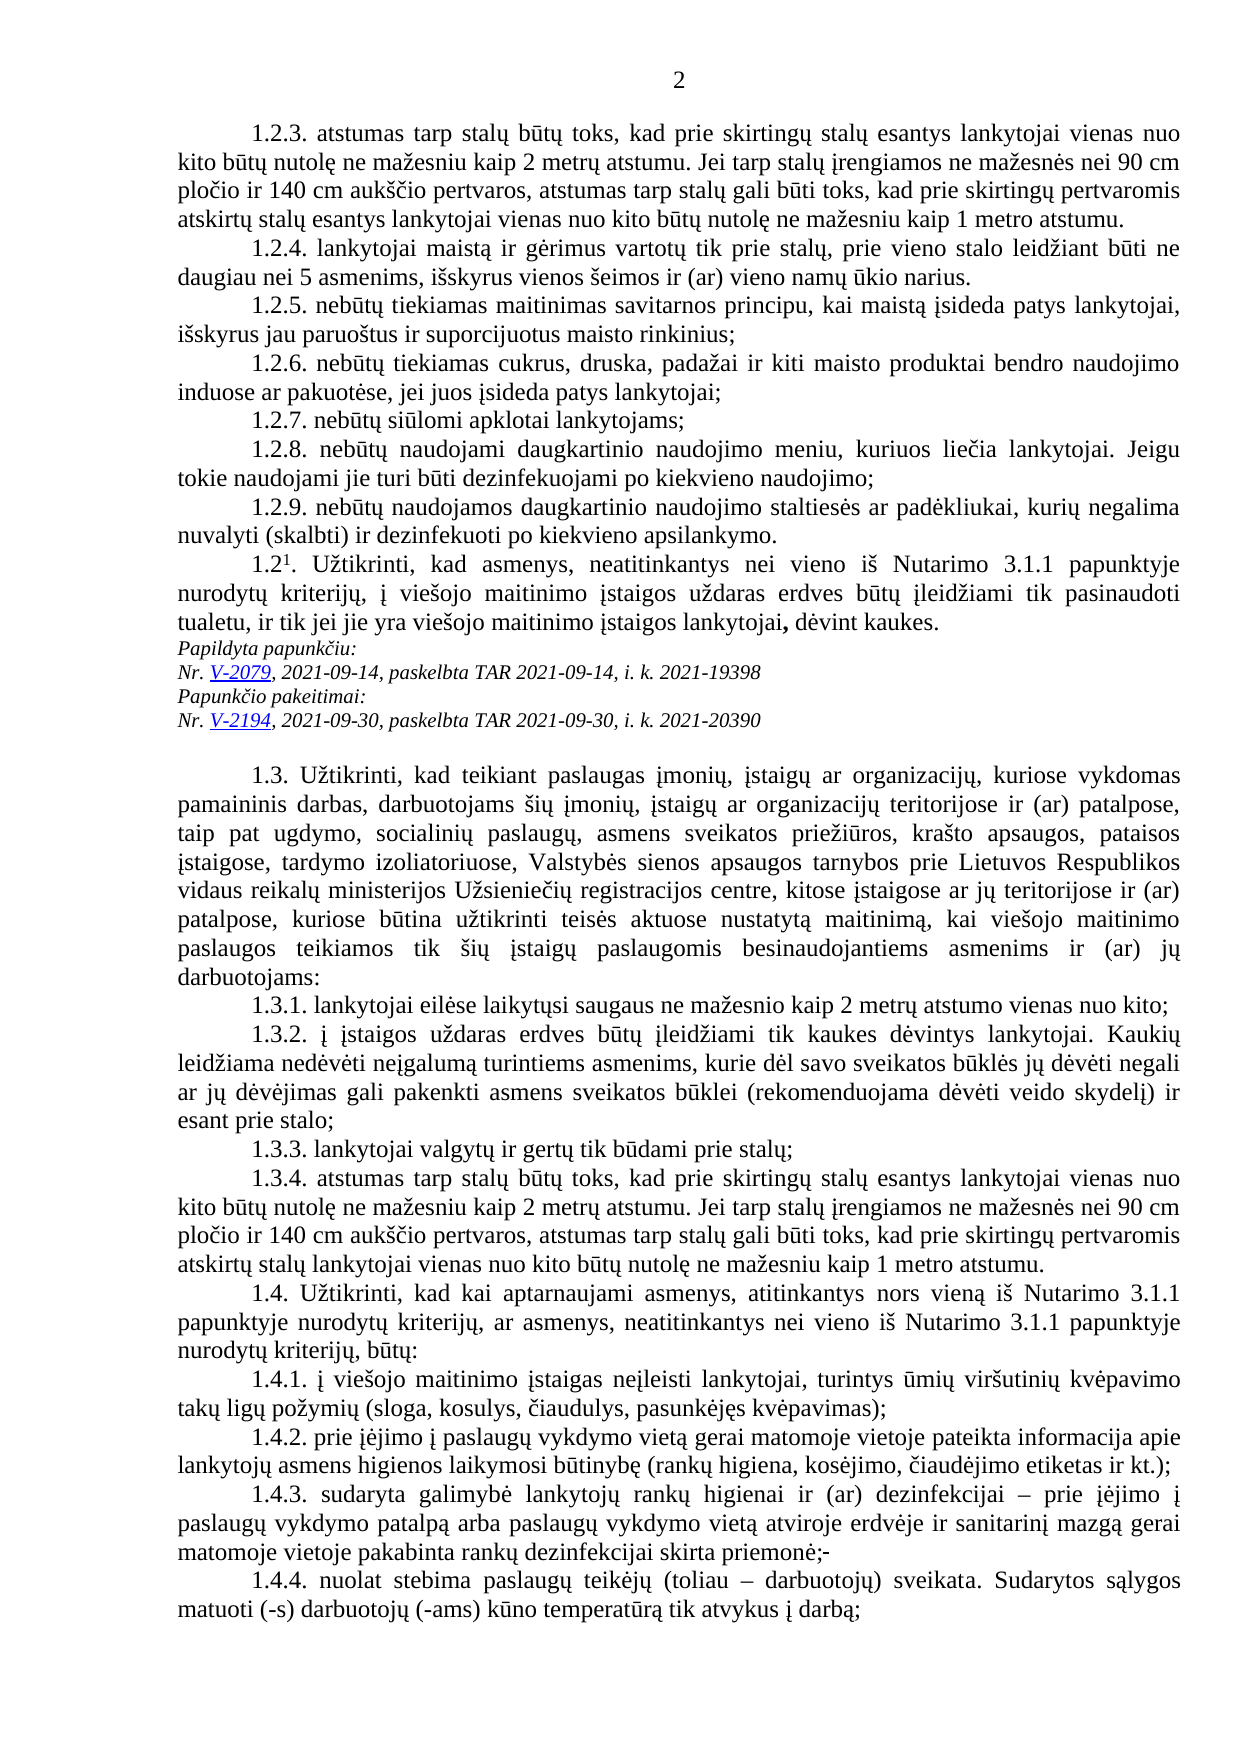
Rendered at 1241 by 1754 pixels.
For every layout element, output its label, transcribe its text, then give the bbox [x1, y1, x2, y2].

text 1.3. Užtikrinti, kad teikiant paslaugas įmonių, įstaigų ar organizacijų, kuriose vykdomas pamaininis darbas, darbuotojams šių įmonių, įstaigų ar organizacijų teritorijose ir (ar) patalpose, taip pat ugdymo, socialinių paslaugų, asmens sveikatos priežiūros, krašto apsaugos, pataisos įstaigose, tardymo izoliatoriuose, Valstybės sienos apsaugos tarnybos prie Lietuvos Respublikos vidaus reikalų ministerijos Užsieniečių registracijos centre, kitose įstaigose ar jų teritorijose ir (ar) patalpose, kuriose būtina užtikrinti teisės aktuose nustatytą maitinimą, kai viešojo maitinimo paslaugos teikiamos tik šių įstaigų paslaugomis besinaudojantiems asmenims ir (ar) jų darbuotojams: [177, 761, 1181, 991]
text 1.4.1. į viešojo maitinimo įstaigas neįleisti lankytojai, turintys ūmių viršutinių kvėpavimo takų ligų požymių (sloga, kosulys, čiaudulys, pasunkėjęs kvėpavimas); [177, 1364, 1181, 1422]
text 1.2.3. atstumas tarp stalų būtų toks, kad prie skirtingų stalų esantys lankytojai vienas nuo kito būtų nutolę ne mažesniu kaip 2 metrų atstumu. Jei tarp stalų įrengiamos ne mažesnės nei 90 cm pločio ir 140 cm aukščio pertvaros, atstumas tarp stalų gali būti toks, kad prie skirtingų pertvaromis atskirtų stalų esantys lankytojai vienas nuo kito būtų nutolę ne mažesniu kaip 1 metro atstumu. [177, 118, 1181, 233]
text 1.4.3. sudaryta galimybė lankytojų rankų higienai ir (ar) dezinfekcijai – prie įėjimo į paslaugų vykdymo patalpą arba paslaugų vykdymo vietą atviroje erdvėje ir sanitarinį mazgą gerai matomoje vietoje pakabinta rankų dezinfekcijai skirta priemonė; [177, 1479, 1181, 1566]
text Papildyta papunkčiu: [177, 636, 1181, 660]
text Nr. V-2194, 2021-09-30, paskelbta TAR 2021-09-30, i. k. 2021-20390 [177, 708, 1181, 732]
text 1.4.4. nuolat stebima paslaugų teikėjų (toliau ‒ darbuotojų) sveikata. Sudarytos sąlygos matuoti (-s) darbuotojų (-ams) kūno temperatūrą tik atvykus į darbą; [177, 1566, 1181, 1623]
text 1.2.9. nebūtų naudojamos daugkartinio naudojimo staltiesės ar padėkliukai, kurių negalima nuvalyti (skalbti) ir dezinfekuoti po kiekvieno apsilankymo. [177, 492, 1181, 549]
text 1.4. Užtikrinti, kad kai aptarnaujami asmenys, atitinkantys nors vieną iš Nutarimo 3.1.1 papunktyje nurodytų kriterijų, ar asmenys, neatitinkantys nei vieno iš Nutarimo 3.1.1 papunktyje nurodytų kriterijų, būtų: [177, 1278, 1181, 1364]
text 1.3.3. lankytojai valgytų ir gertų tik būdami prie stalų; [177, 1134, 1181, 1163]
text 1.3.4. atstumas tarp stalų būtų toks, kad prie skirtingų stalų esantys lankytojai vienas nuo kito būtų nutolę ne mažesniu kaip 2 metrų atstumu. Jei tarp stalų įrengiamos ne mažesnės nei 90 cm pločio ir 140 cm aukščio pertvaros, atstumas tarp stalų gali būti toks, kad prie skirtingų pertvaromis atskirtų stalų lankytojai vienas nuo kito būtų nutolę ne mažesniu kaip 1 metro atstumu. [177, 1163, 1181, 1278]
text 1.2.7. nebūtų siūlomi apklotai lankytojams; [177, 406, 1181, 434]
text 1.2.8. nebūtų naudojami daugkartinio naudojimo meniu, kuriuos liečia lankytojai. Jeigu tokie naudojami jie turi būti dezinfekuojami po kiekvieno naudojimo; [177, 434, 1181, 492]
text 1.2.5. nebūtų tiekiamas maitinimas savitarnos principu, kai maistą įsideda patys lankytojai, išskyrus jau paruoštus ir suporcijuotus maisto rinkinius; [177, 291, 1181, 348]
text 1.2.4. lankytojai maistą ir gėrimus vartotų tik prie stalų, prie vieno stalo leidžiant būti ne daugiau nei 5 asmenims, išskyrus vienos šeimos ir (ar) vieno namų ūkio narius. [177, 233, 1181, 291]
text 1.3.2. į įstaigos uždaras erdves būtų įleidžiami tik kaukes dėvintys lankytojai. Kaukių leidžiama nedėvėti neįgalumą turintiems asmenims, kurie dėl savo sveikatos būklės jų dėvėti negali ar jų dėvėjimas gali pakenkti asmens sveikatos būklei (rekomenduojama dėvėti veido skydelį) ir esant prie stalo; [177, 1019, 1181, 1134]
text Nr. V-2079, 2021-09-14, paskelbta TAR 2021-09-14, i. k. 2021-19398 [177, 660, 1181, 684]
text 1.3.1. lankytojai eilėse laikytųsi saugaus ne mažesnio kaip 2 metrų atstumo vienas nuo kito; [177, 991, 1181, 1019]
text 1.4.2. prie įėjimo į paslaugų vykdymo vietą gerai matomoje vietoje pateikta informacija apie lankytojų asmens higienos laikymosi būtinybę (rankų higiena, kosėjimo, čiaudėjimo etiketas ir kt.); [177, 1422, 1181, 1479]
text Papunkčio pakeitimai: [177, 684, 1181, 708]
text 1.21. Užtikrinti, kad asmenys, neatitinkantys nei vieno iš Nutarimo 3.1.1 papunktyje nurodytų kriterijų, į viešojo maitinimo įstaigos uždaras erdves būtų įleidžiami tik pasinaudoti tualetu, ir tik jei jie yra viešojo maitinimo įstaigos lankytojai, dėvint kaukes. [177, 549, 1181, 636]
text 1.2.6. nebūtų tiekiamas cukrus, druska, padažai ir kiti maisto produktai bendro naudojimo induose ar pakuotėse, jei juos įsideda patys lankytojai; [177, 348, 1181, 406]
